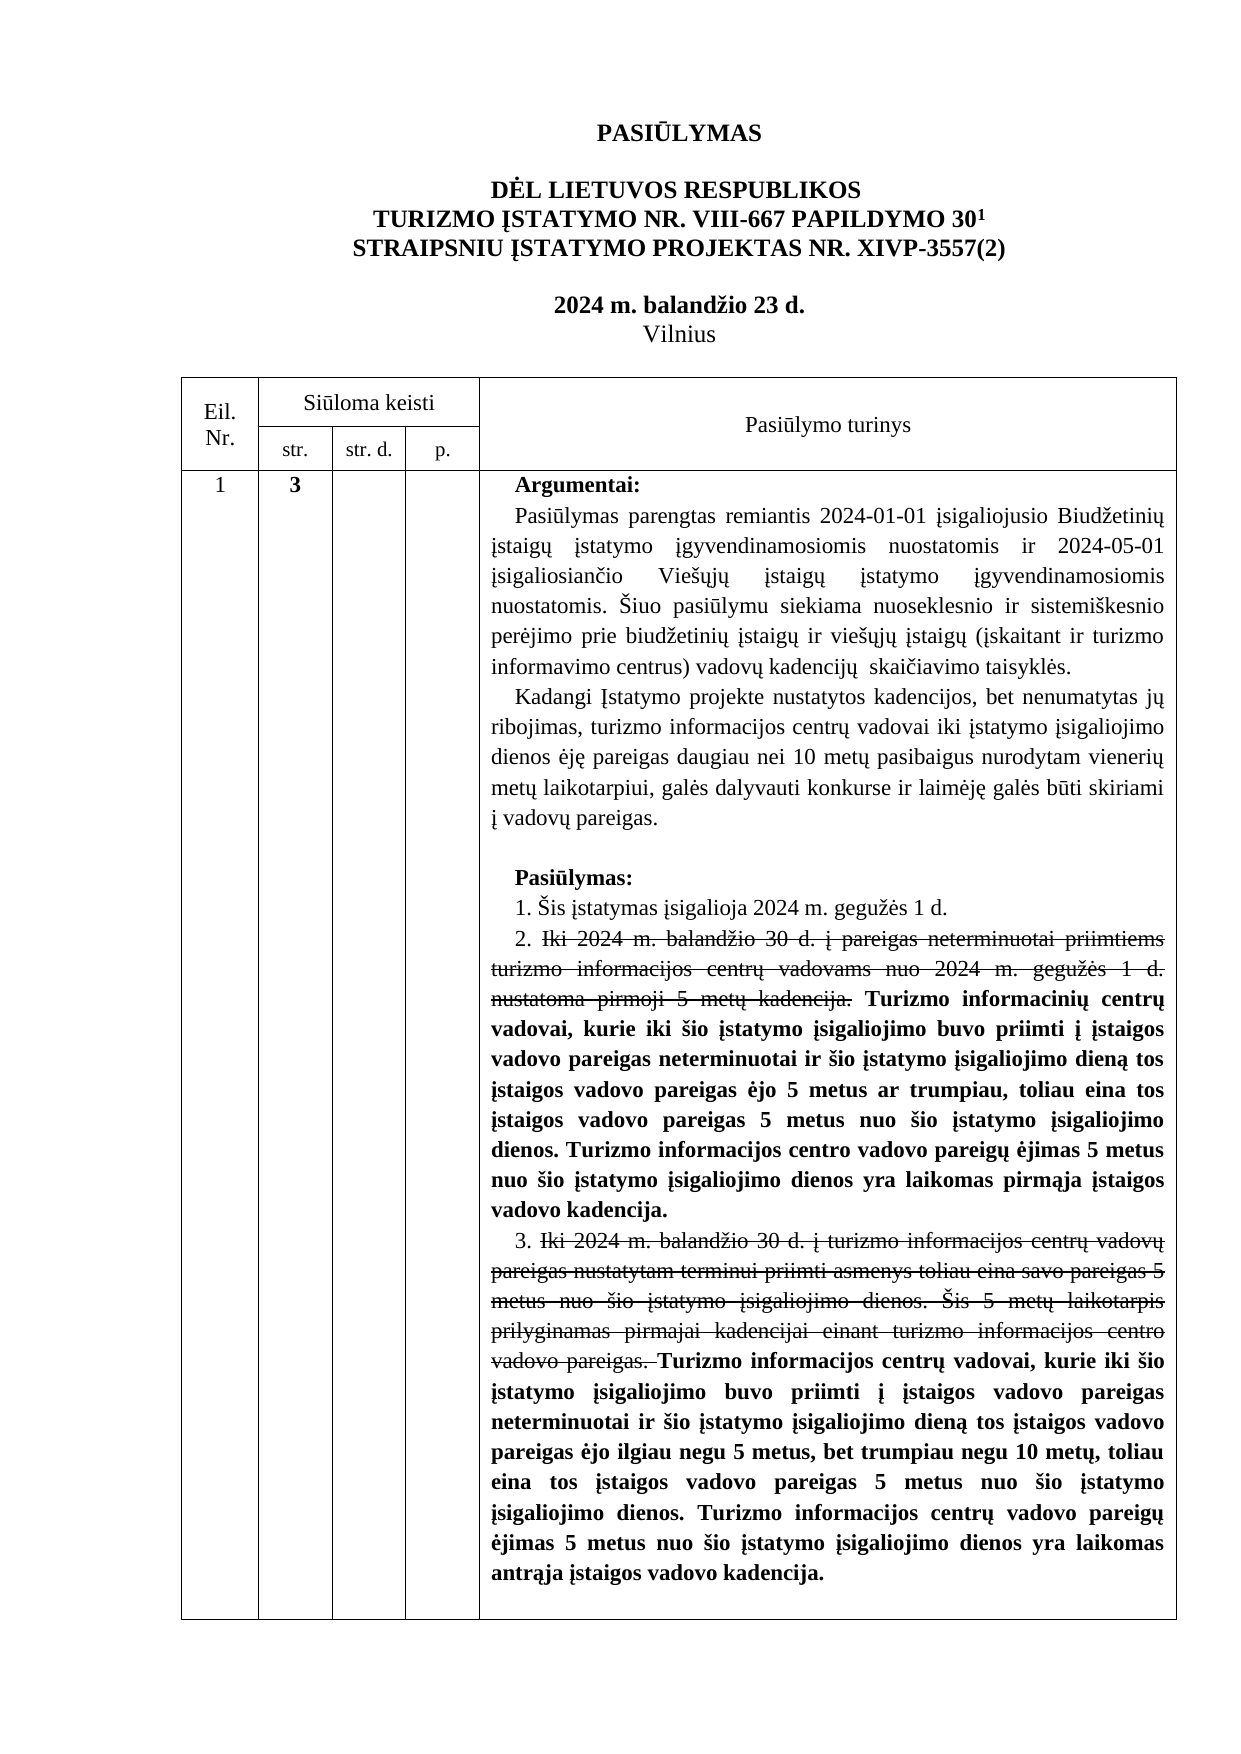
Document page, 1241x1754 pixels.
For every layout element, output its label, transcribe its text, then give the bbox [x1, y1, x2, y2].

text 2024 m. balandžio 23 d. [177, 291, 1181, 319]
table_cell 1 [182, 471, 258, 1619]
table_cell Argumentai: Pasiūlymas parengtas remiantis 2024-01-01 įsigaliojusio Biudžetinių įstaigų įstatymo įgyvendinamosiomis nuostatomis ir 2024-05-01 įsigaliosiančio Viešųjų įstaigų įstatymo įgyvendinamosiomis nuostatomis. Šiuo pasiūlymu siekiama nuoseklesnio ir sistemiškesnio perėjimo prie biudžetinių įstaigų ir viešųjų įstaigų (įskaitant ir turizmo informavimo centrus) vadovų kadencijų skaičiavimo taisyklės. Kadangi Įstatymo projekte nustatytos kadencijos, bet nenumatytas jų ribojimas, turizmo informacijos centrų vadovai iki įstatymo įsigaliojimo dienos ėję pareigas daugiau nei 10 metų pasibaigus nurodytam vienerių metų laikotarpiui, galės dalyvauti konkurse ir laimėję galės būti skiriami į vadovų pareigas. Pasiūlymas: 1. Šis įstatymas įsigalioja 2024 m. gegužės 1 d. 2. Iki 2024 m. balandžio 30 d. į pareigas neterminuotai priimtiems turizmo informacijos centrų vadovams nuo 2024 m. gegužės 1 d. nustatoma pirmoji 5 metų kadencija. Turizmo informacinių centrų vadovai, kurie iki šio įstatymo įsigaliojimo buvo priimti į įstaigos vadovo pareigas neterminuotai ir šio įstatymo įsigaliojimo dieną tos įstaigos vadovo pareigas ėjo 5 metus ar trumpiau, toliau eina tos įstaigos vadovo pareigas 5 metus nuo šio įstatymo įsigaliojimo dienos. Turizmo informacijos centro vadovo pareigų ėjimas 5 metus nuo šio įstatymo įsigaliojimo dienos yra laikomas pirmąja įstaigos vadovo kadencija. 3. Iki 2024 m. balandžio 30 d. į turizmo informacijos centrų vadovų pareigas nustatytam terminui priimti asmenys toliau eina savo pareigas 5 metus nuo šio įstatymo įsigaliojimo dienos. Šis 5 metų laikotarpis prilyginamas pirmajai kadencijai einant turizmo informacijos centro vadovo pareigas. Turizmo informacijos centrų vadovai, kurie iki šio įstatymo įsigaliojimo buvo priimti į įstaigos vadovo pareigas neterminuotai ir šio įstatymo įsigaliojimo dieną tos įstaigos vadovo pareigas ėjo ilgiau negu 5 metus, bet trumpiau negu 10 metų, toliau eina tos įstaigos vadovo pareigas 5 metus nuo šio įstatymo įsigaliojimo dienos. Turizmo informacijos centrų vadovo pareigų ėjimas 5 metus nuo šio įstatymo įsigaliojimo dienos yra laikomas antrąja įstaigos vadovo kadencija. [480, 471, 1176, 1619]
table_cell p. [406, 427, 479, 470]
table_header Eil. Nr. [182, 378, 258, 470]
text Vilnius [177, 319, 1181, 348]
table_cell str. d. [333, 427, 405, 470]
table_cell [406, 471, 479, 1619]
table_header Siūloma keisti [259, 378, 479, 426]
table_header Pasiūlymo turinys [480, 378, 1176, 470]
table_cell [333, 471, 405, 1619]
table_cell str. [259, 427, 332, 470]
text STRAIPSNIU ĮSTATYMO PROJEKTAS NR. XIVP-3557(2) [177, 233, 1181, 262]
text PASIŪLYMAS [177, 118, 1181, 147]
text DĖL LIETUVOS RESPUBLIKOS [177, 176, 1181, 204]
text TURIZMO ĮSTATYMO NR. VIII-667 PAPILDYMO 301 [177, 204, 1181, 233]
table_cell 3 [259, 471, 332, 1619]
